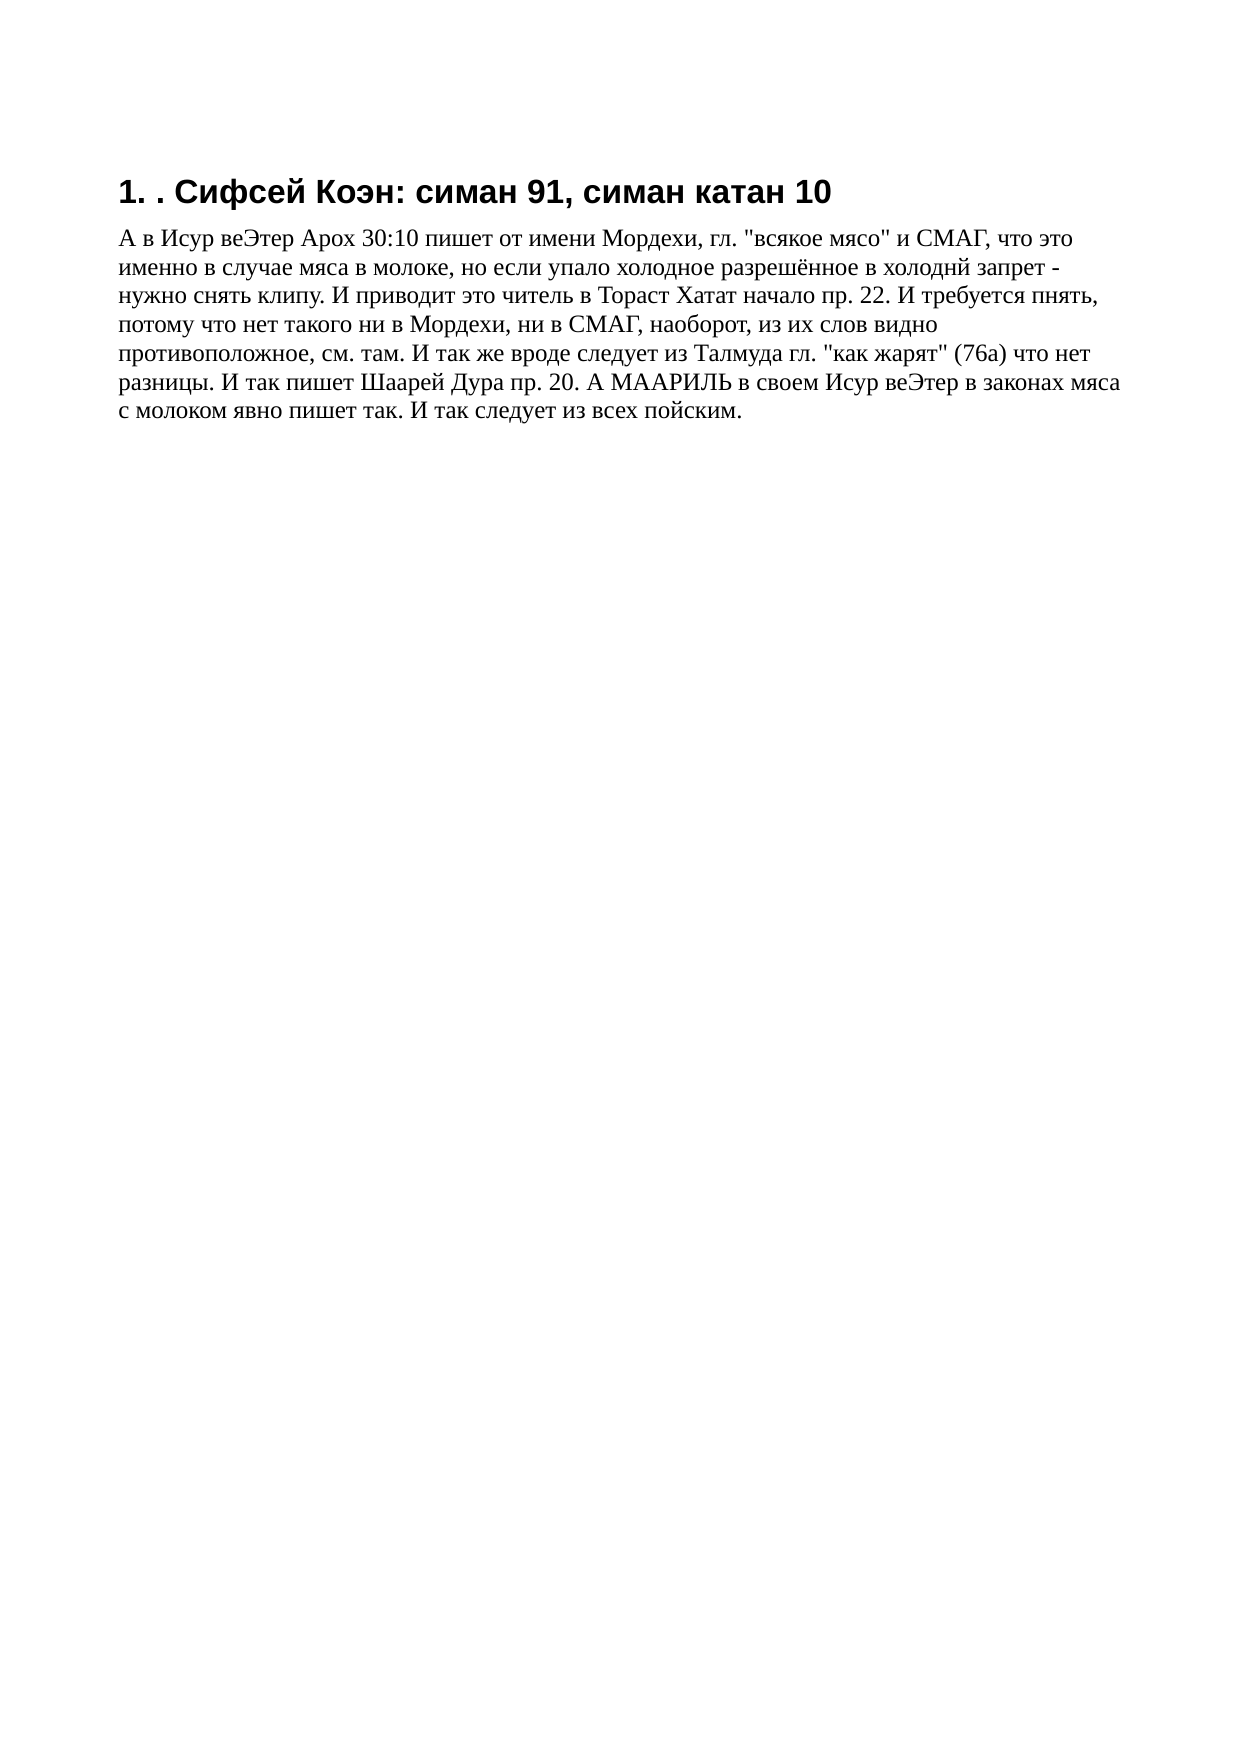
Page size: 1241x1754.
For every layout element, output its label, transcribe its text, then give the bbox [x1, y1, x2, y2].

subtitle . Сифсей Коэн: симан 91, симан катан 10 [118, 147, 1122, 176]
text А в Исур веЭтер Арох 30:10 пишет от имени Мордехи, гл. "всякое мясо" и СМАГ, что это именно в случае мяса в молоке, но если упало холодное разрешённое в холоднй запрет - нужно снять клипу. И приводит это читель в Тораст Хатат начало пр. 22. И требуется пнять, потому что нет такого ни в Мордехи, ни в СМАГ, наоборот, из их слов видно противоположное, см. там. И так же вроде следует из Талмуда гл. "как жарят" (76а) что нет разницы. И так пишет Шаарей Дура пр. 20. А МААРИЛЬ в своем Исур веЭтер в законах мяса с молоком явно пишет так. И так следует из всех пойским. [118, 176, 1122, 377]
